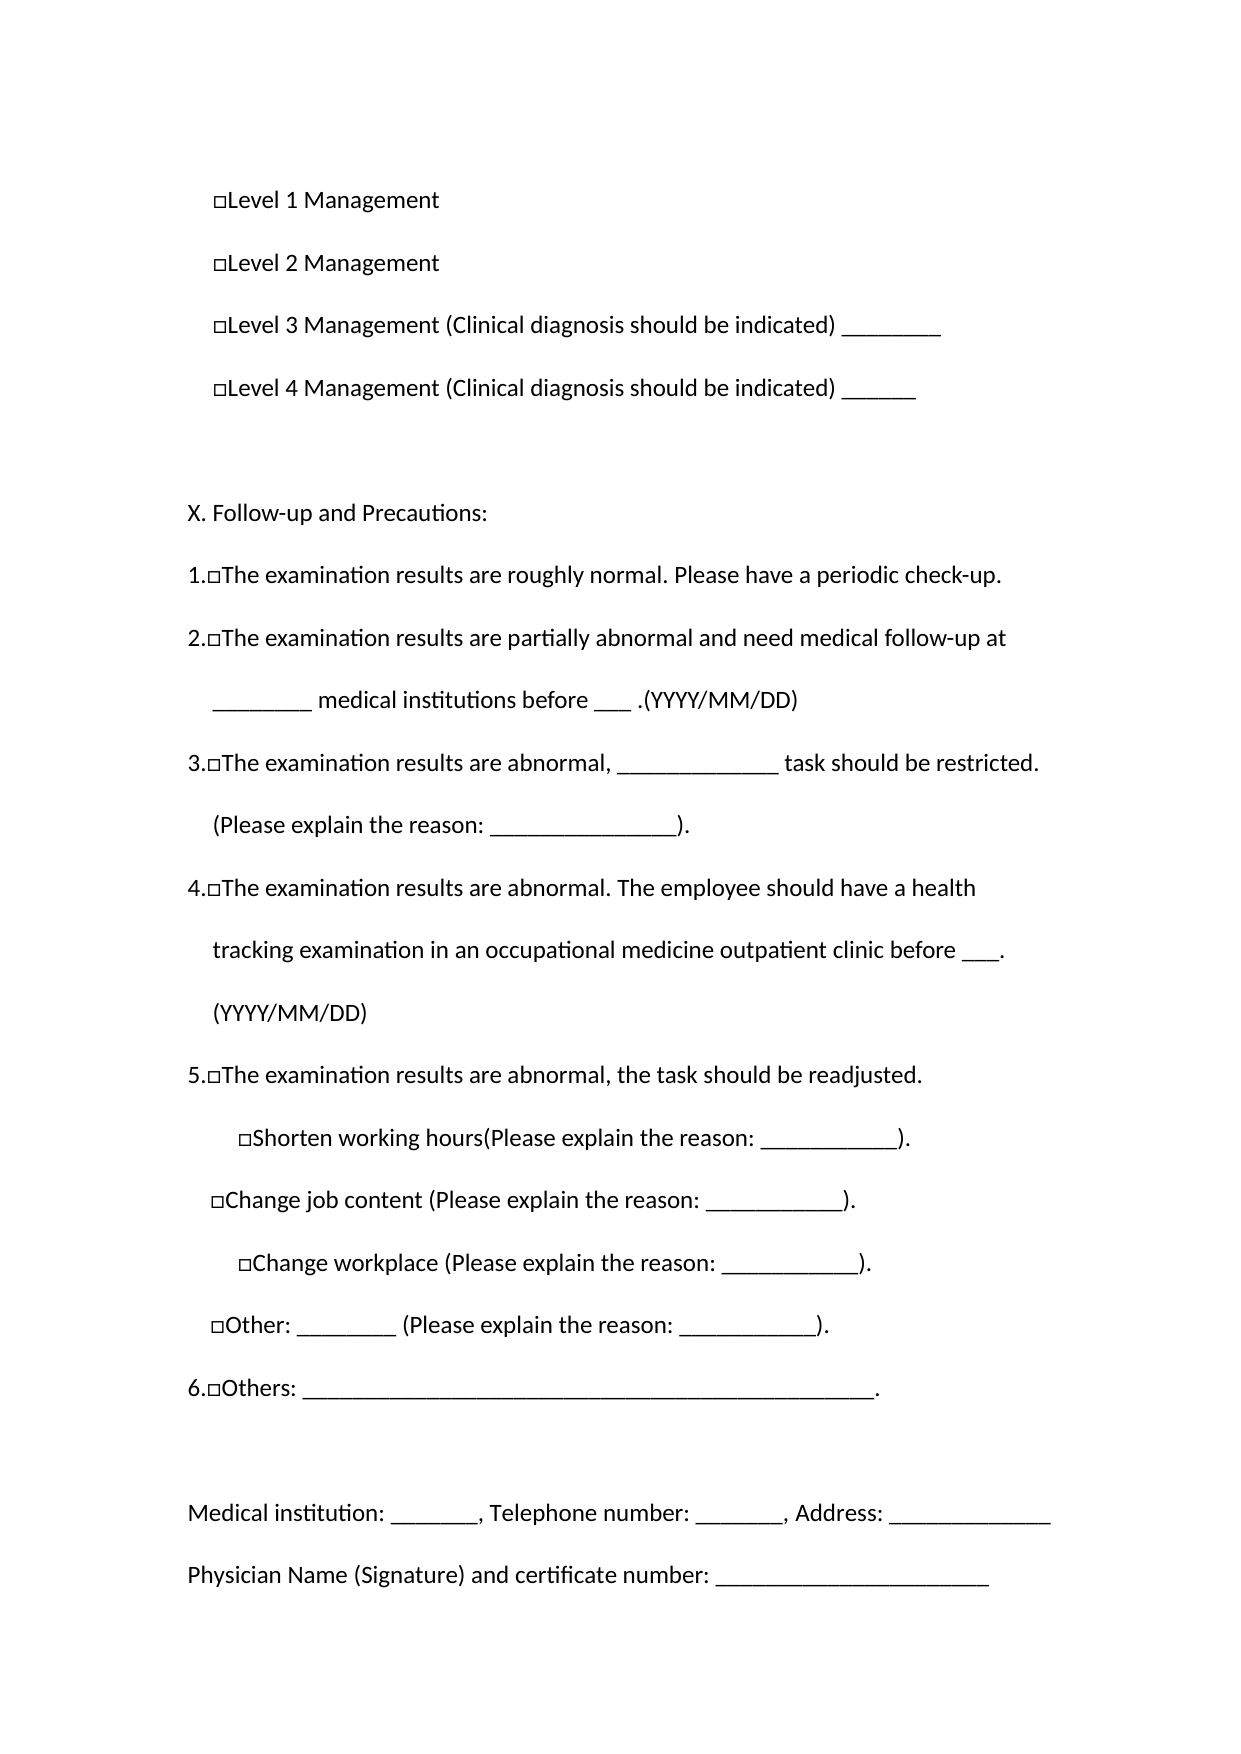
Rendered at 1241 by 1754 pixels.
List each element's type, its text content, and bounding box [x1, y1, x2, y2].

text 6.□Others: ______________________________________________. [187, 1346, 1053, 1408]
text □Level 2 Management [187, 221, 1053, 283]
text 2.□The examination results are partially abnormal and need medical follow-up at ________ medical institutions before ___ .(YYYY/MM/DD) [187, 596, 1053, 721]
text tracking examination in an occupational medicine outpatient clinic before ___. [187, 908, 1053, 971]
text 4.□The examination results are abnormal. The employee should have a health [187, 846, 1053, 908]
text 1.□The examination results are roughly normal. Please have a periodic check-up. [187, 533, 1053, 596]
text □Level 1 Management [187, 158, 1053, 221]
text □Shorten working hours(Please explain the reason: ___________). [187, 1096, 1053, 1158]
text □Other: ________ (Please explain the reason: ___________). [187, 1283, 1053, 1346]
text (YYYY/MM/DD) [187, 971, 1053, 1033]
text □Change workplace (Please explain the reason: ___________). [187, 1221, 1053, 1283]
text X. Follow-up and Precautions: [187, 471, 1053, 533]
text □Level 4 Management (Clinical diagnosis should be indicated) ______ [187, 346, 1053, 408]
text Medical institution: _______, Telephone number: _______, Address: _____________ [187, 1471, 1053, 1533]
text 5.□The examination results are abnormal, the task should be readjusted. [187, 1033, 1053, 1096]
text 3.□The examination results are abnormal, _____________ task should be restricted. [187, 721, 1053, 783]
text Physician Name (Signature) and certificate number: ______________________ [187, 1533, 1053, 1596]
text □Level 3 Management (Clinical diagnosis should be indicated) ________ [187, 283, 1053, 346]
text (Please explain the reason: _______________). [187, 783, 1053, 846]
text □Change job content (Please explain the reason: ___________). [187, 1158, 1053, 1221]
